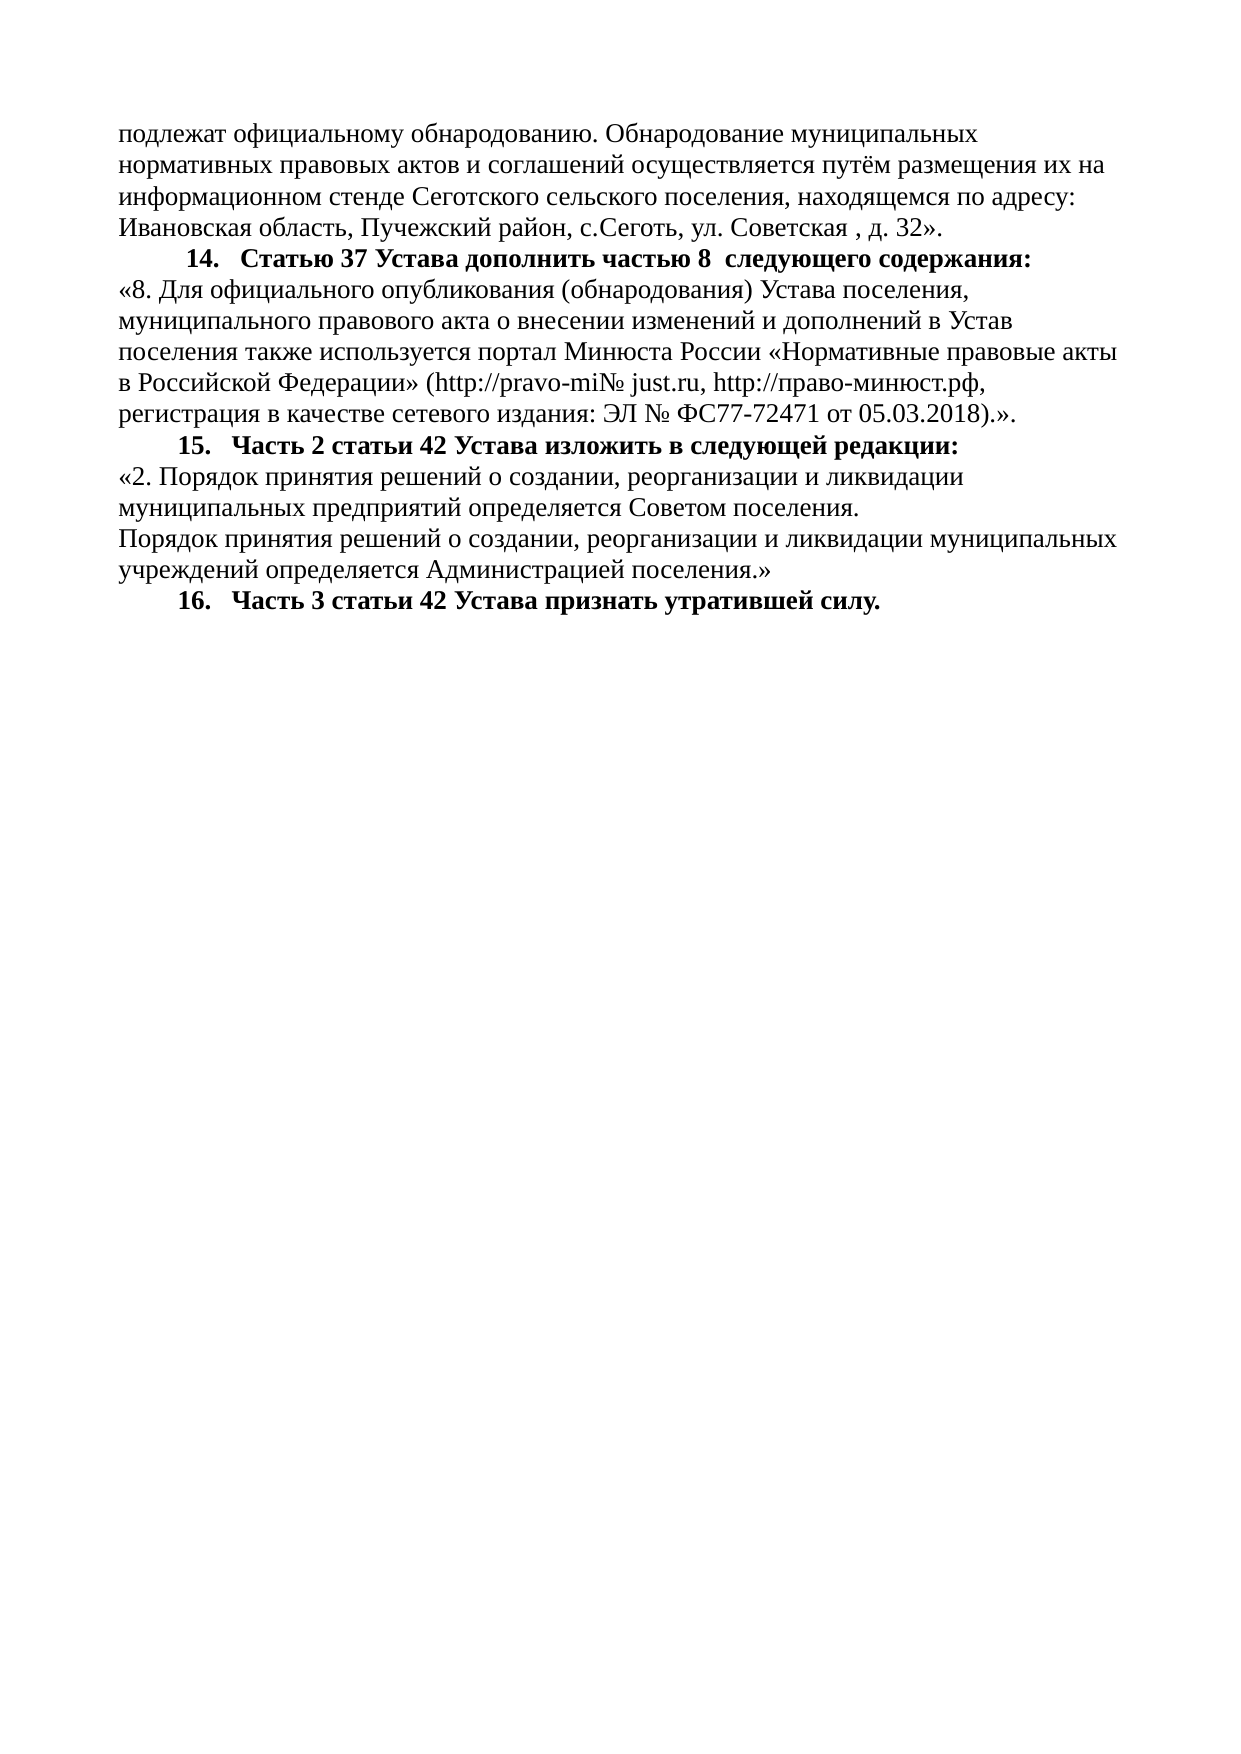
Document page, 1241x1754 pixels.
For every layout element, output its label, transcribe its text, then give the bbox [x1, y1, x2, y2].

list 15. Часть 2 статьи 42 Устава изложить в следующей редакции: [177, 429, 1122, 460]
text Порядок принятия решений о создании, реорганизации и ликвидации муниципальных учреждений определяется Администрацией поселения.» [118, 522, 1122, 584]
text «2. Порядок принятия решений о создании, реорганизации и ликвидации муниципальных предприятий определяется Советом поселения. [118, 460, 1122, 522]
text «8. Для официального опубликования (обнародования) Устава поселения, муниципального правового акта о внесении изменений и дополнений в Устав поселения также используется портал Минюста России «Нормативные правовые акты в Российской Федерации» (http://pravo-mi№ just.ru, http://право-минюст.рф, регистрация в качестве сетевого издания: ЭЛ № ФС77-72471 от 05.03.2018).». [118, 273, 1122, 429]
text 14. Статью 37 Устава дополнить частью 8 следующего содержания: [118, 242, 1122, 273]
list 16. Часть 3 статьи 42 Устава признать утратившей силу. [177, 584, 1122, 616]
text подлежат официальному обнародованию. Обнародование муниципальных нормативных правовых актов и соглашений осуществляется путём размещения их на информационном стенде Сеготского сельского поселения, находящемся по адресу: Ивановская область, Пучежский район, с.Сеготь, ул. Советская , д. 32». [118, 117, 1121, 242]
